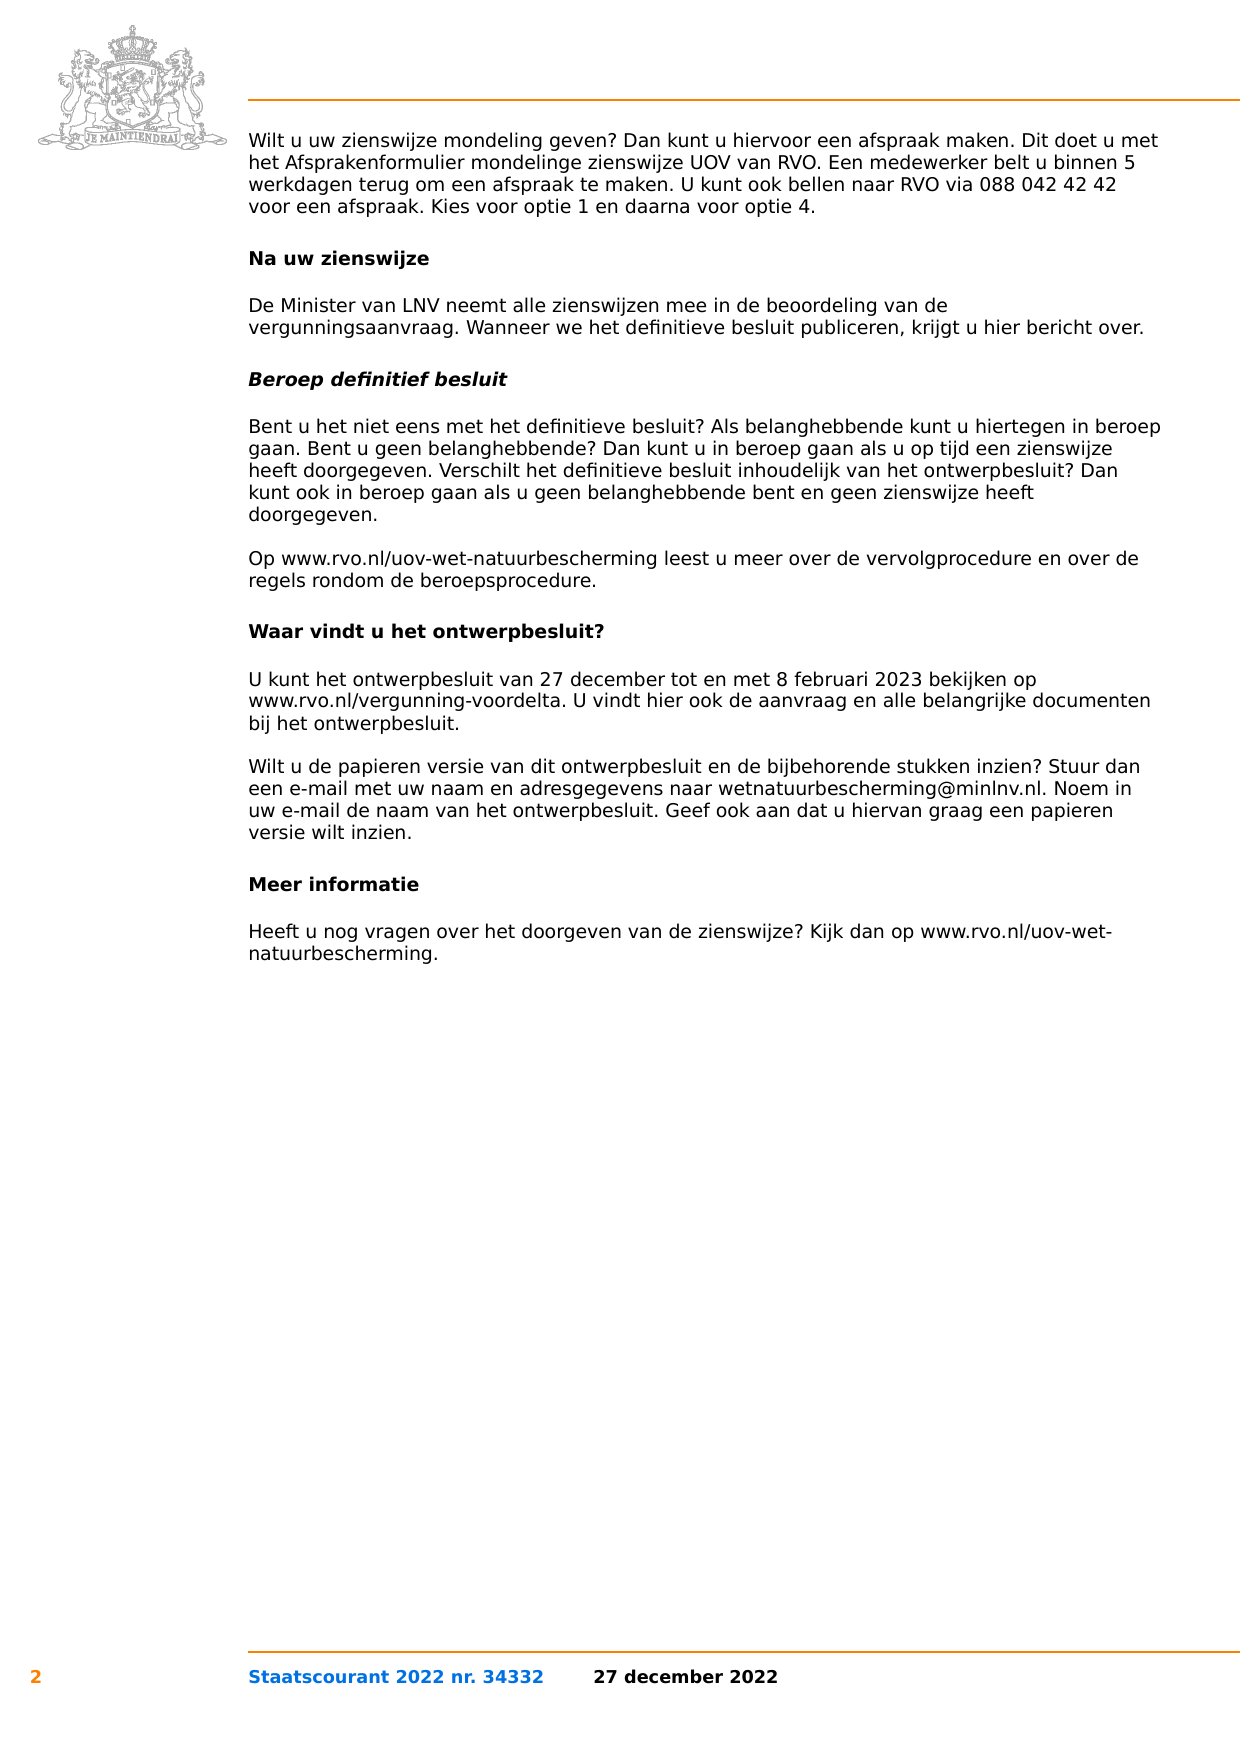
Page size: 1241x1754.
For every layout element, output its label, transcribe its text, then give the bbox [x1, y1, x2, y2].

text U kunt het ontwerpbesluit van 27 december tot en met 8 februari 2023 bekijken op www.rvo.nl/vergunning-voordelta. U vindt hier ook de aanvraag en alle belangrijke documenten bij het ontwerpbesluit. [248, 668, 1163, 734]
subtitle Meer informatie [248, 874, 1163, 896]
text Op www.rvo.nl/uov-wet-natuurbescherming leest u meer over de vervolgprocedure en over de regels rondom de beroepsprocedure. [248, 547, 1163, 591]
text Wilt u de papieren versie van dit ontwerpbesluit en de bijbehorende stukken inzien? Stuur dan een e-mail met uw naam en adresgegevens naar wetnatuurbescherming@minlnv.nl. Noem in uw e-mail de naam van het ontwerpbesluit. Geef ook aan dat u hiervan graag een papieren versie wilt inzien. [248, 756, 1163, 844]
text Wilt u uw zienswijze mondeling geven? Dan kunt u hiervoor een afspraak maken. Dit doet u met het Afsprakenformulier mondelinge zienswijze UOV van RVO. Een medewerker belt u binnen 5 werkdagen terug om een afspraak te maken. U kunt ook bellen naar RVO via 088 042 42 42 voor een afspraak. Kies voor optie 1 en daarna voor optie 4. [248, 130, 1163, 218]
subtitle Waar vindt u het ontwerpbesluit? [248, 621, 1163, 643]
text Heeft u nog vragen over het doorgeven van de zienswijze? Kijk dan op www.rvo.nl/uov-wet-natuurbescherming. [248, 921, 1163, 965]
subtitle Na uw zienswijze [248, 248, 1163, 270]
text Bent u het niet eens met het definitieve besluit? Als belanghebbende kunt u hiertegen in beroep gaan. Bent u geen belanghebbende? Dan kunt u in beroep gaan als u op tijd een zienswijze heeft doorgegeven. Verschilt het definitieve besluit inhoudelijk van het ontwerpbesluit? Dan kunt ook in beroep gaan als u geen belanghebbende bent en geen zienswijze heeft doorgegeven. [248, 416, 1163, 526]
subtitle Beroep definitief besluit [248, 369, 1163, 391]
picture [38, 25, 227, 150]
text De Minister van LNV neemt alle zienswijzen mee in de beoordeling van de vergunningsaanvraag. Wanneer we het definitieve besluit publiceren, krijgt u hier bericht over. [248, 295, 1163, 339]
